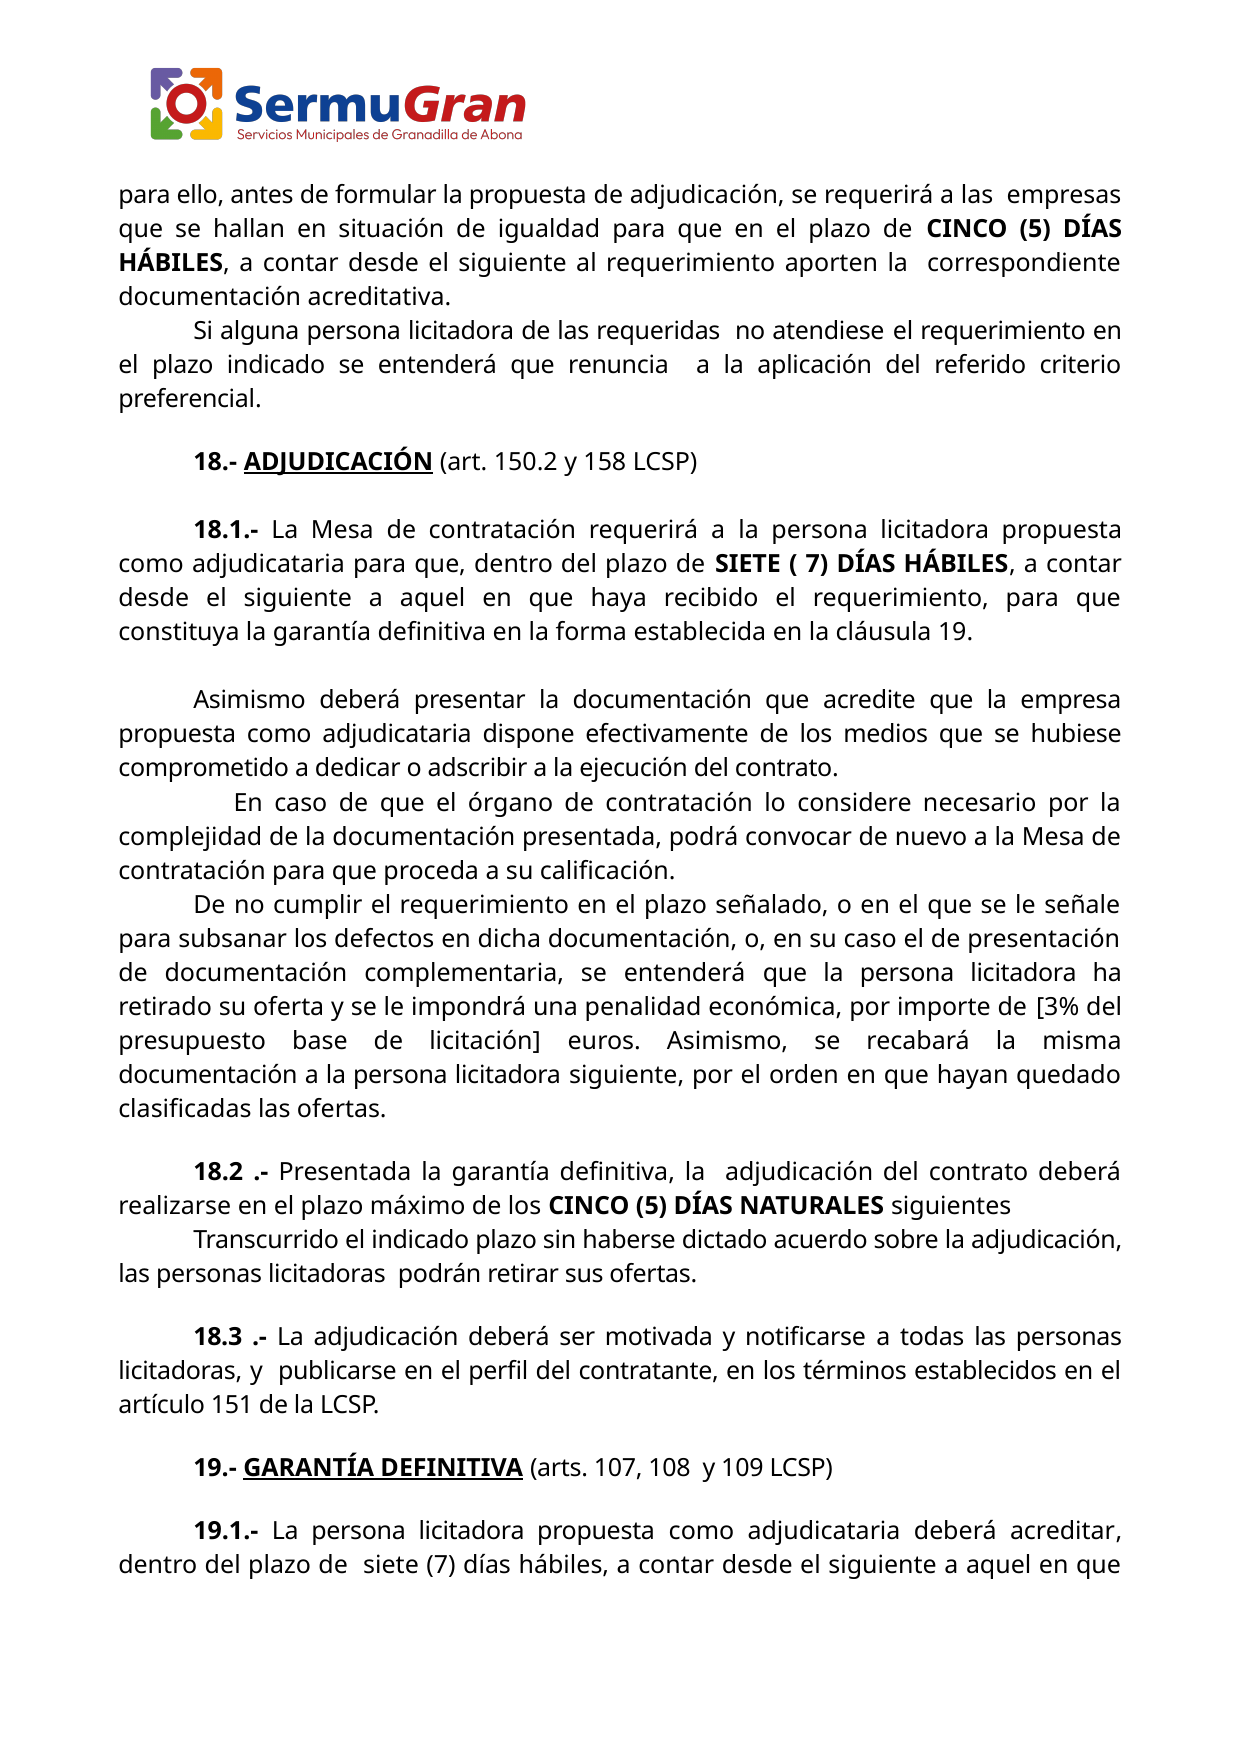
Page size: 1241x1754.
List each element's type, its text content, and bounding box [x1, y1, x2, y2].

text Transcurrido el indicado plazo sin haberse dictado acuerdo sobre la adjudicación, las personas licitadoras podrán retirar sus ofertas. [118, 1222, 1122, 1290]
text 18.3 .- La adjudicación deberá ser motivada y notificarse a todas las personas licitadoras, y publicarse en el perfil del contratante, en los términos establecidos en el artículo 151 de la LCSP. [118, 1318, 1122, 1421]
text Si alguna persona licitadora de las requeridas no atendiese el requerimiento en el plazo indicado se entenderá que renuncia a la aplicación del referido criterio preferencial. [118, 313, 1122, 415]
text De no cumplir el requerimiento en el plazo señalado, o en el que se le señale para subsanar los defectos en dicha documentación, o, en su caso el de presentación de documentación complementaria, se entenderá que la persona licitadora ha retirado su oferta y se le impondrá una penalidad económica, por importe de [3% del presupuesto base de licitación] euros. Asimismo, se recabará la misma documentación a la persona licitadora siguiente, por el orden en que hayan quedado clasificadas las ofertas. [118, 886, 1122, 1125]
text Asimismo deberá presentar la documentación que acredite que la empresa propuesta como adjudicataria dispone efectivamente de los medios que se hubiese comprometido a dedicar o adscribir a la ejecución del contrato. [118, 682, 1122, 784]
picture [133, 83, 543, 123]
text 19.- GARANTÍA DEFINITIVA (arts. 107, 108 y 109 LCSP) [118, 1449, 1122, 1483]
text 19.1.- La persona licitadora propuesta como adjudicataria deberá acreditar, dentro del plazo de siete (7) días hábiles, a contar desde el siguiente a aquel en que [118, 1512, 1122, 1580]
text para ello, antes de formular la propuesta de adjudicación, se requerirá a las empresas que se hallan en situación de igualdad para que en el plazo de CINCO (5) DÍAS HÁBILES, a contar desde el siguiente al requerimiento aporten la correspondiente documentación acreditativa. [118, 176, 1122, 313]
text 18.1.- La Mesa de contratación requerirá a la persona licitadora propuesta como adjudicataria para que, dentro del plazo de SIETE ( 7) DÍAS HÁBILES, a contar desde el siguiente a aquel en que haya recibido el requerimiento, para que constituya la garantía definitiva en la forma establecida en la cláusula 19. [118, 512, 1122, 648]
text En caso de que el órgano de contratación lo considere necesario por la complejidad de la documentación presentada, podrá convocar de nuevo a la Mesa de contratación para que proceda a su calificación. [118, 784, 1122, 886]
text 18.- ADJUDICACIÓN (art. 150.2 y 158 LCSP) [118, 443, 1122, 478]
text 18.2 .- Presentada la garantía definitiva, la adjudicación del contrato deberá realizarse en el plazo máximo de los CINCO (5) DÍAS NATURALES siguientes [118, 1153, 1122, 1222]
